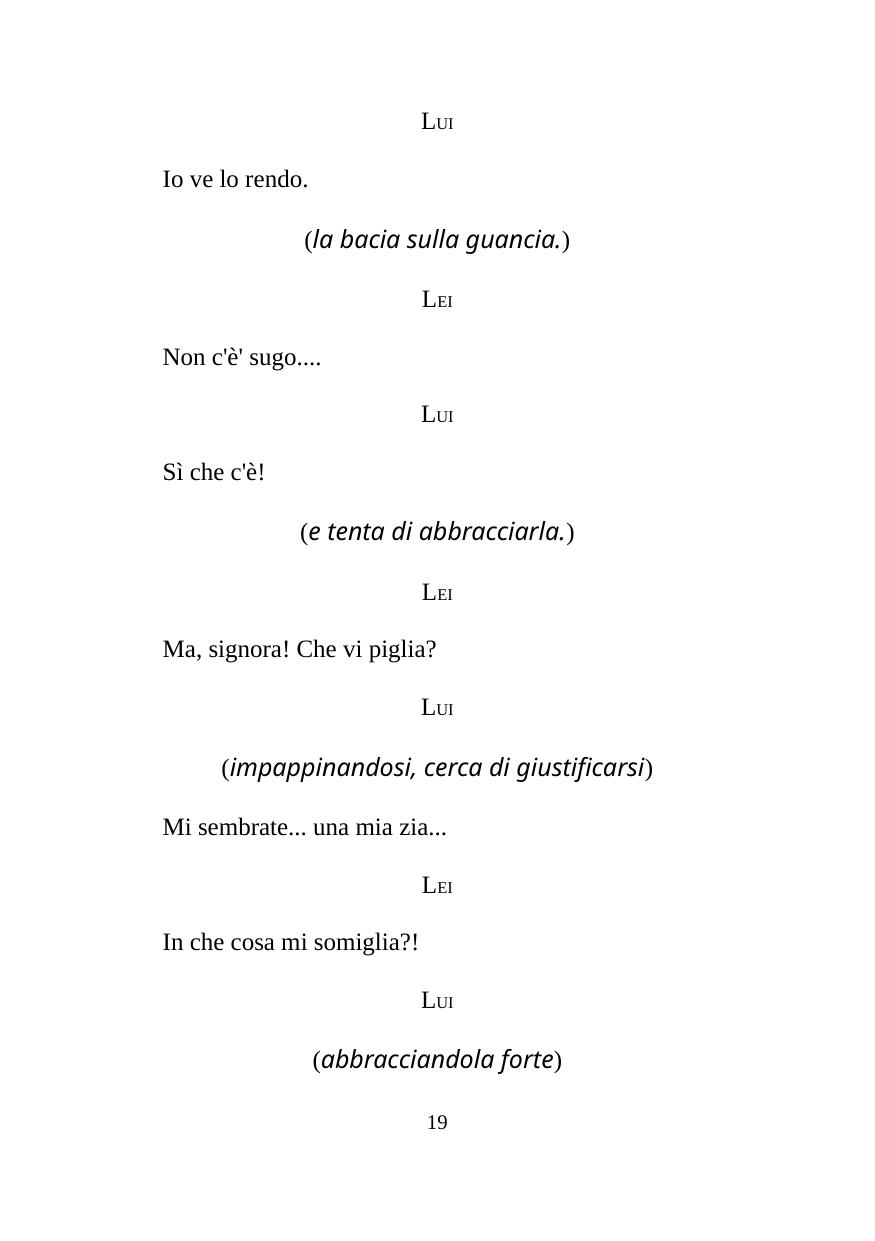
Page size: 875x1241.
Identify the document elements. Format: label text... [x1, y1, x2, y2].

text Lei [106, 284, 768, 313]
text (la bacia sulla guancia.) [106, 221, 768, 255]
text Lui [106, 692, 768, 721]
text Sì che c'è! [162, 457, 768, 485]
text Lei [106, 870, 768, 898]
text Lei [106, 577, 768, 606]
text In che cosa mi somiglia?! [162, 927, 768, 956]
text (e tenta di abbracciarla.) [106, 514, 768, 548]
text (impappinandosi, cerca di giustificarsi) [106, 749, 768, 783]
text Lui [106, 399, 768, 428]
text Lui [106, 106, 768, 135]
text Io ve lo rendo. [162, 164, 768, 192]
text (abbracciandola forte) [106, 1042, 768, 1076]
text Lui [106, 985, 768, 1013]
text Mi sembrate... una mia zia... [162, 812, 768, 841]
text Ma, signora! Che vi piglia? [162, 634, 768, 663]
text Non c'è' sugo.... [162, 342, 768, 370]
